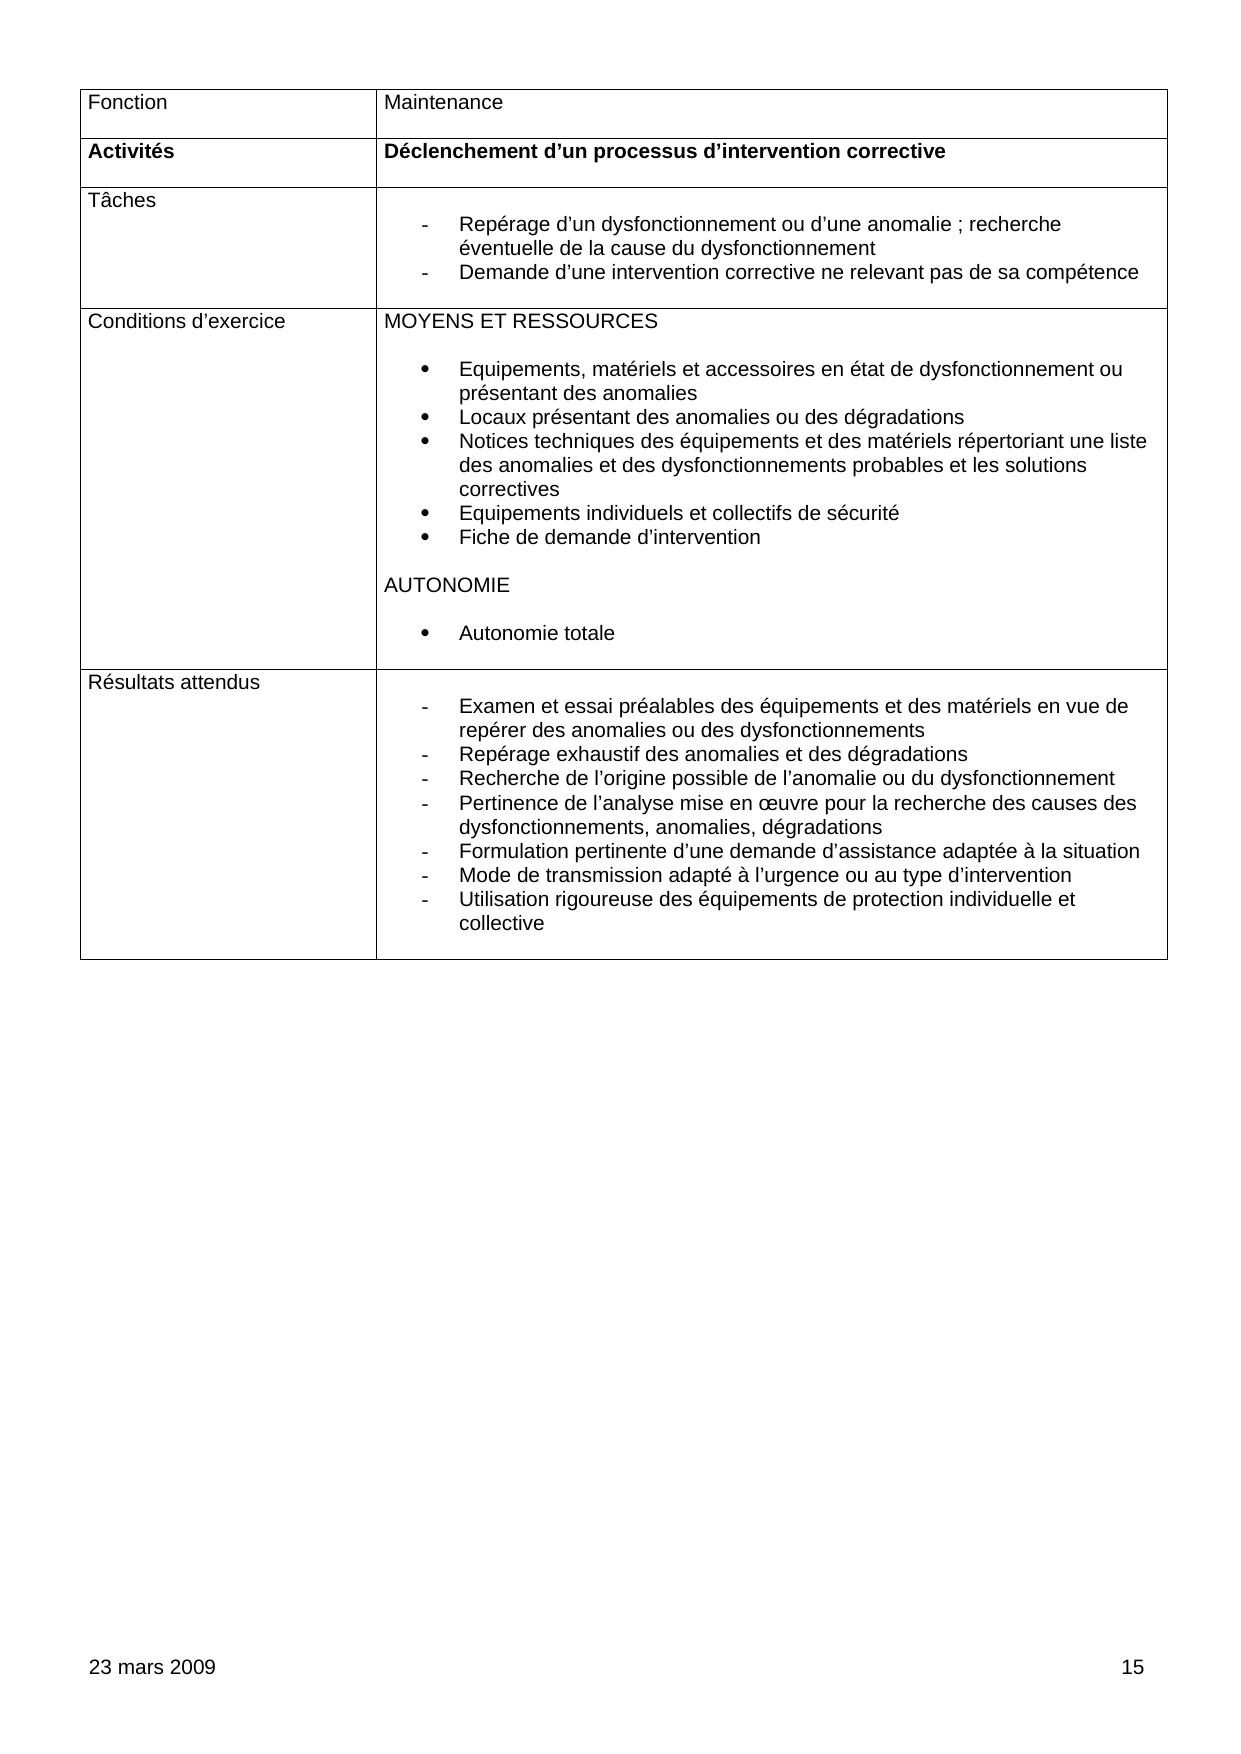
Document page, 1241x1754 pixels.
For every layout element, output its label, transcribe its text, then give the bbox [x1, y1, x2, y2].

table_cell Conditions d’exercice [81, 309, 376, 669]
table_header Fonction [81, 90, 376, 138]
table_cell Résultats attendus [81, 670, 376, 959]
table_cell Repérage d’un dysfonctionnement ou d’une anomalie ; recherche éventuelle de la cause du dysfonctionnement Demande d’une intervention corrective ne relevant pas de sa compétence [377, 188, 1167, 308]
table_cell Examen et essai préalables des équipements et des matériels en vue de repérer des anomalies ou des dysfonctionnements Repérage exhaustif des anomalies et des dégradations Recherche de l’origine possible de l’anomalie ou du dysfonctionnement Pertinence de l’analyse mise en œuvre pour la recherche des causes des dysfonctionnements, anomalies, dégradations Formulation pertinente d’une demande d’assistance adaptée à la situation Mode de transmission adapté à l’urgence ou au type d’intervention Utilisation rigoureuse des équipements de protection individuelle et collective [377, 670, 1167, 959]
table_cell Déclenchement d’un processus d’intervention corrective [377, 139, 1167, 187]
table_cell Tâches [81, 188, 376, 308]
table_header Maintenance [377, 90, 1167, 138]
table_cell Activités [81, 139, 376, 187]
table_cell MOYENS ET RESSOURCES Equipements, matériels et accessoires en état de dysfonctionnement ou présentant des anomalies Locaux présentant des anomalies ou des dégradations Notices techniques des équipements et des matériels répertoriant une liste des anomalies et des dysfonctionnements probables et les solutions correctives Equipements individuels et collectifs de sécurité Fiche de demande d’intervention AUTONOMIE Autonomie totale [377, 309, 1167, 669]
